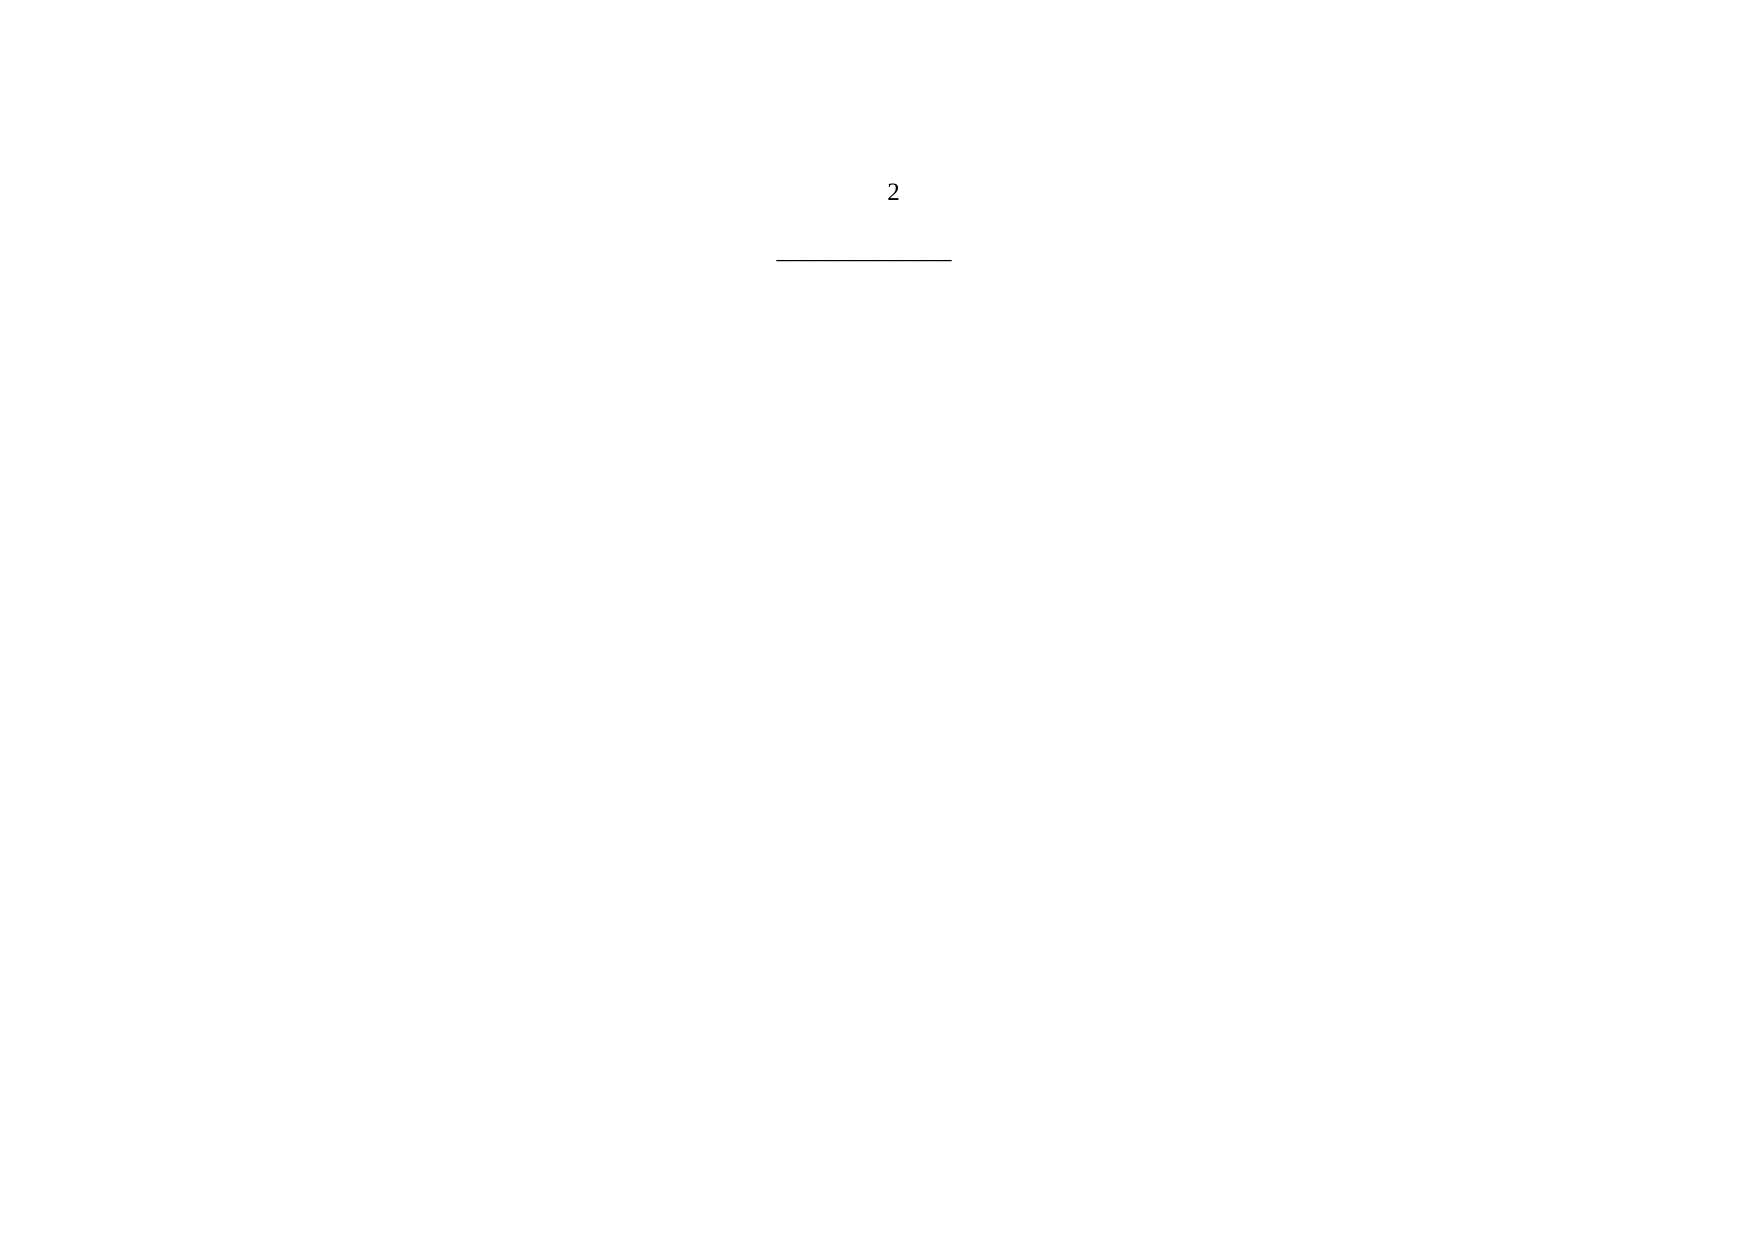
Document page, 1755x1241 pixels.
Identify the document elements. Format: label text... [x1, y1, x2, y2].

text ______________ [29, 235, 1698, 263]
